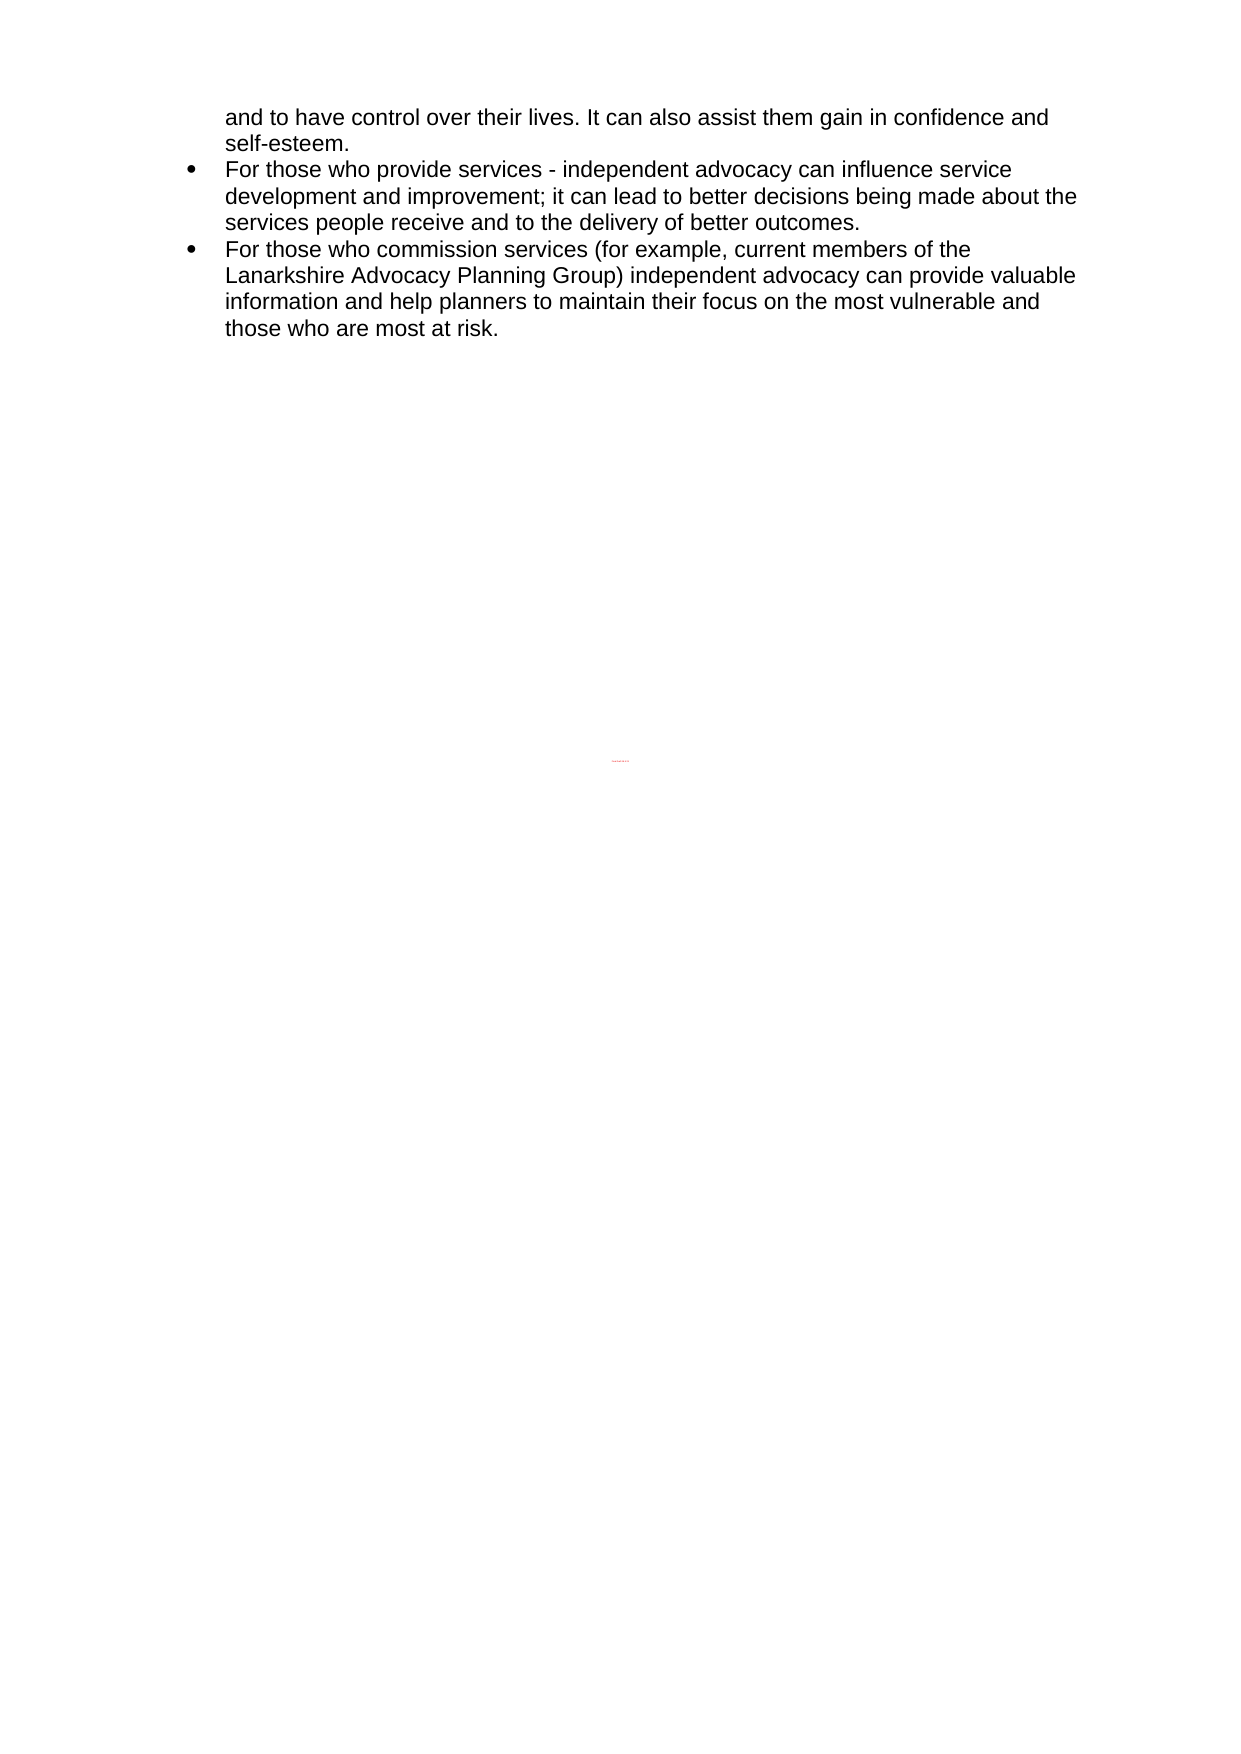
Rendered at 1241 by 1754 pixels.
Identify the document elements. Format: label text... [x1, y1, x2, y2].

list and to have control over their lives. It can also assist them gain in confidence and self-esteem. [187, 104, 1090, 156]
list For those who commission services (for example, current members of the Lanarkshire Advocacy Planning Group) independent advocacy can provide valuable information and help planners to maintain their focus on the most vulnerable and those who are most at risk. [187, 236, 1090, 341]
list For those who provide services - independent advocacy can influence service development and improvement; it can lead to better decisions being made about the services people receive and to the delivery of better outcomes. [187, 156, 1090, 236]
